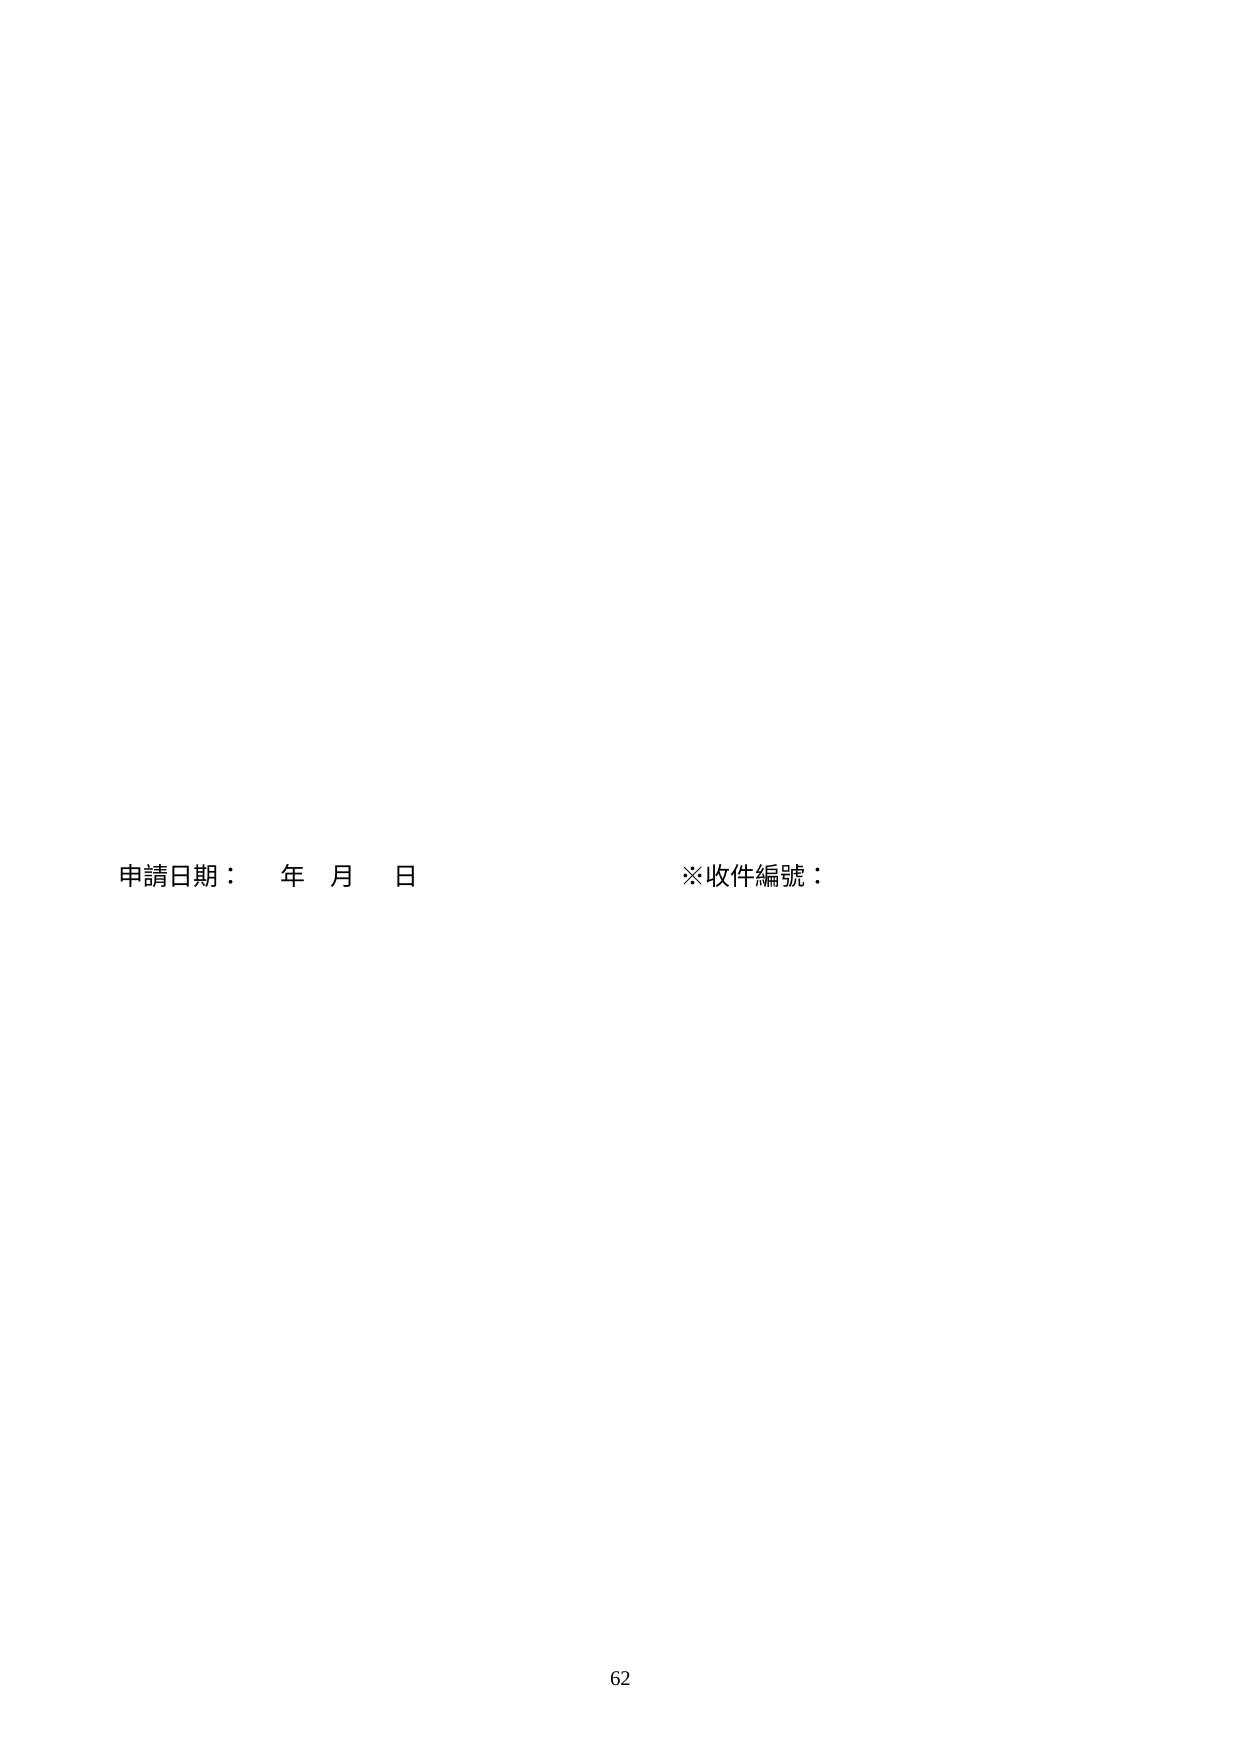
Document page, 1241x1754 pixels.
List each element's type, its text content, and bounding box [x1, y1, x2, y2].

text 申請日期： 年 月 日 ※收件編號： [118, 833, 1122, 895]
